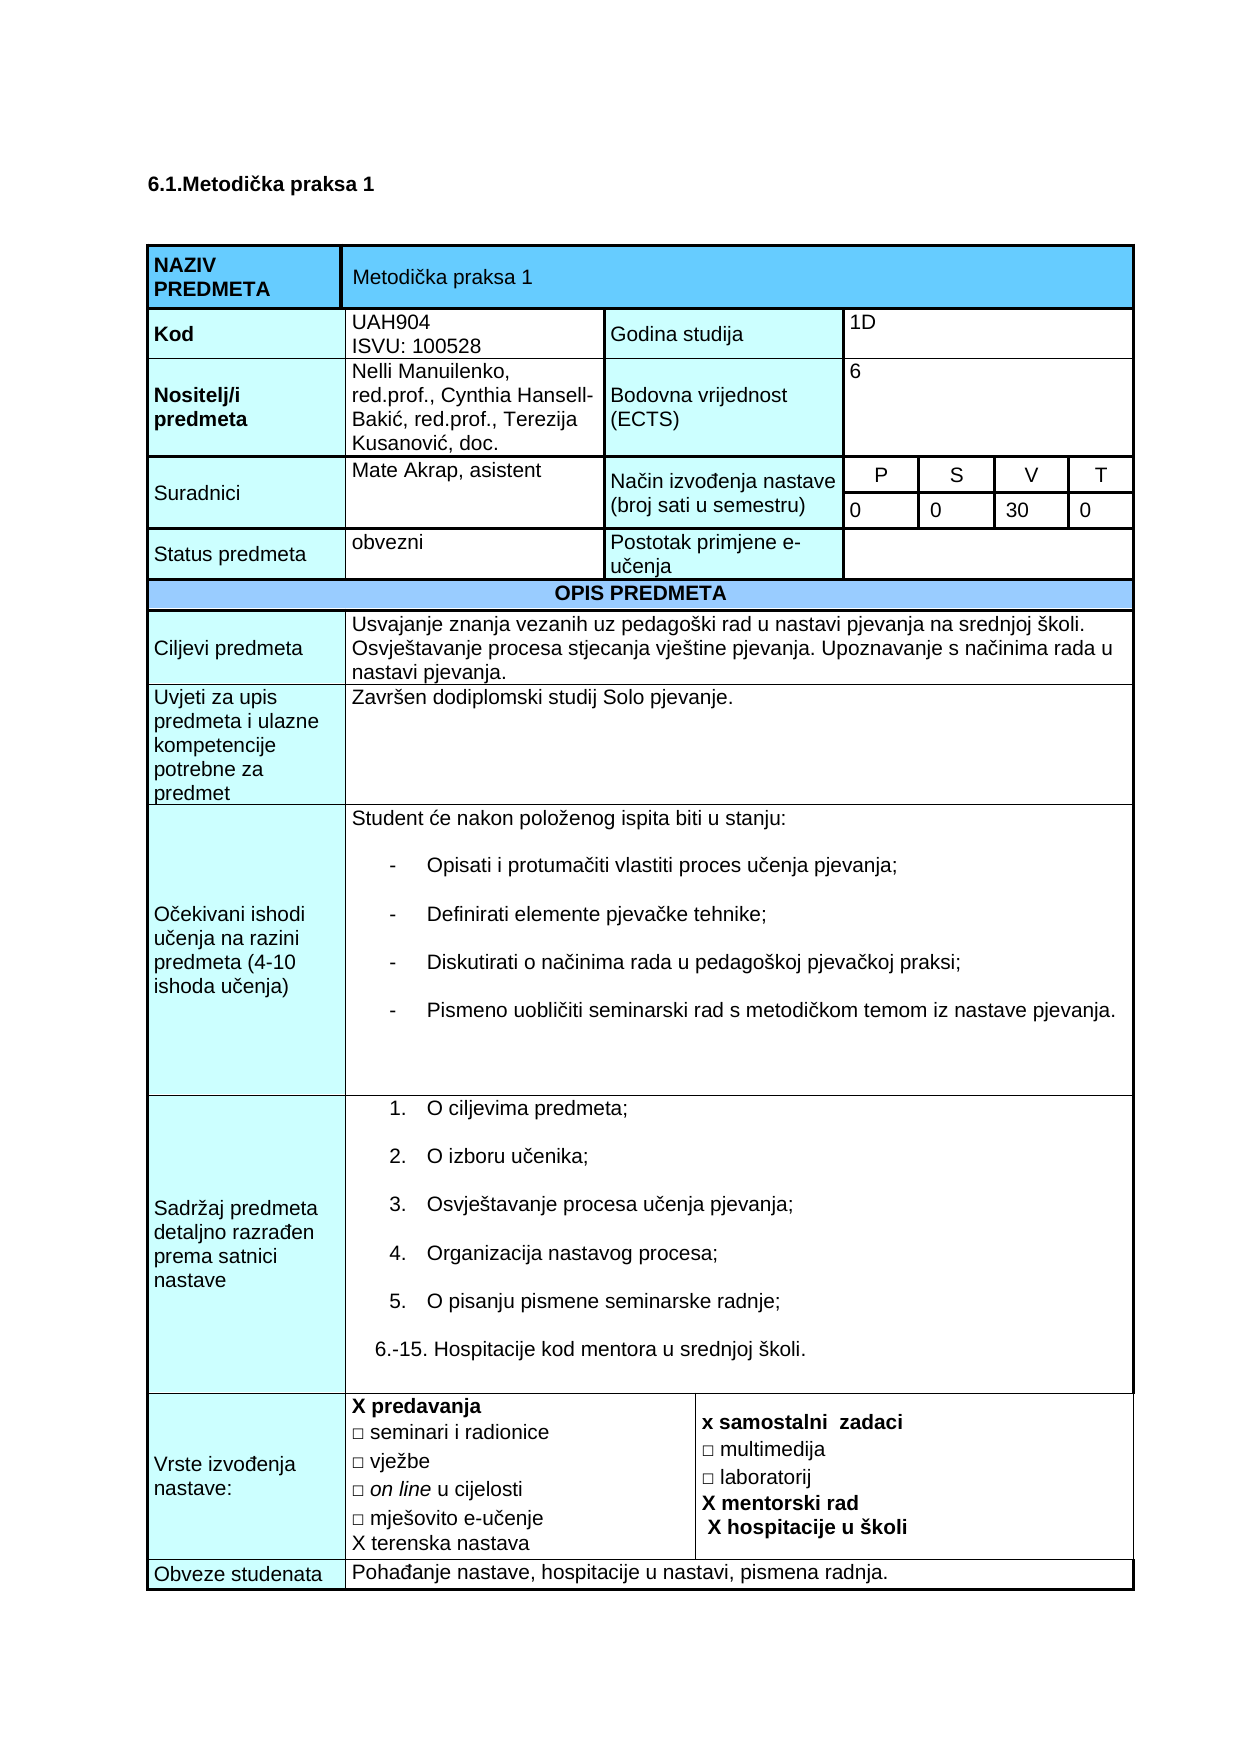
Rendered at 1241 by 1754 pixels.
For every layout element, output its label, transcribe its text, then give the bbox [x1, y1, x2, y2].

table_cell Način izvođenja nastave (broj sati u semestru) [606, 458, 842, 527]
table_cell Sadržaj predmeta detaljno razrađen prema satnici nastave [149, 1096, 345, 1392]
table_cell Status predmeta [149, 530, 345, 578]
table_cell Student će nakon položenog ispita biti u stanju: Opisati i protumačiti vlastiti proces učenja pjevanja; Definirati elemente pjevačke tehnike; Diskutirati o načinima rada u pedagoškoj pjevačkoj praksi; Pismeno uobličiti seminarski rad s metodičkom temom iz nastave pjevanja. [346, 805, 1132, 1094]
table_cell P [845, 458, 917, 491]
table_cell Očekivani ishodi učenja na razini predmeta (4-10 ishoda učenja) [149, 805, 345, 1094]
table_cell 30 [996, 494, 1067, 527]
table_cell Postotak primjene e-učenja [606, 530, 842, 578]
table_cell S [920, 458, 993, 491]
table_header NAZIV PREDMETA [149, 247, 339, 307]
table_cell 0 [845, 494, 917, 527]
table_cell 0 [920, 494, 993, 527]
table_cell 0 [1070, 494, 1132, 527]
table_cell Vrste izvođenja nastave: [149, 1394, 345, 1559]
table_cell Ciljevi predmeta [149, 612, 345, 683]
table_cell X predavanja ☐ seminari i radionice ☐ vježbe ☐ on line u cijelosti ☐ mješovito e-učenje X terenska nastava [346, 1394, 695, 1559]
table_cell 1D [845, 310, 1132, 358]
table_cell Pohađanje nastave, hospitacije u nastavi, pismena radnja. [346, 1560, 1132, 1588]
table_cell obvezni [346, 530, 603, 578]
text 6.1.Metodička praksa 1 [148, 172, 1093, 196]
table_cell [845, 530, 1132, 578]
table_cell Nositelj/i predmeta [149, 359, 345, 455]
table_cell O ciljevima predmeta; O izboru učenika; Osvještavanje procesa učenja pjevanja; Organizacija nastavog procesa; O pisanju pismene seminarske radnje; 6.-15. Hospitacije kod mentora u srednjoj školi. [346, 1096, 1132, 1392]
table_cell Završen dodiplomski studij Solo pjevanje. [346, 685, 1132, 804]
table_cell Uvjeti za upis predmeta i ulazne kompetencije potrebne za predmet [149, 685, 345, 804]
table_cell Kod [149, 310, 345, 358]
table_cell UAH904 ISVU: 100528 [346, 310, 603, 358]
table_cell Nelli Manuilenko, red.prof., Cynthia Hansell-Bakić, red.prof., Terezija Kusanović, doc. [346, 359, 603, 455]
table_cell OPIS PREDMETA [149, 581, 1132, 608]
table_cell Mate Akrap, asistent [346, 458, 603, 527]
table_header Metodička praksa 1 [343, 247, 1132, 307]
table_cell Obveze studenata [149, 1560, 345, 1588]
table_cell V [996, 458, 1067, 491]
table_cell Godina studija [606, 310, 842, 358]
table_cell Bodovna vrijednost (ECTS) [606, 359, 842, 455]
table_cell Suradnici [149, 458, 345, 527]
table_cell 6 [845, 359, 1132, 455]
table_cell T [1070, 458, 1132, 491]
table_cell x samostalni zadaci ☐ multimedija ☐ laboratorij X mentorski rad X hospitacije u školi [696, 1394, 1133, 1559]
table_cell Usvajanje znanja vezanih uz pedagoški rad u nastavi pjevanja na srednjoj školi. Osvještavanje procesa stjecanja vještine pjevanja. Upoznavanje s načinima rada u nastavi pjevanja. [346, 612, 1132, 683]
